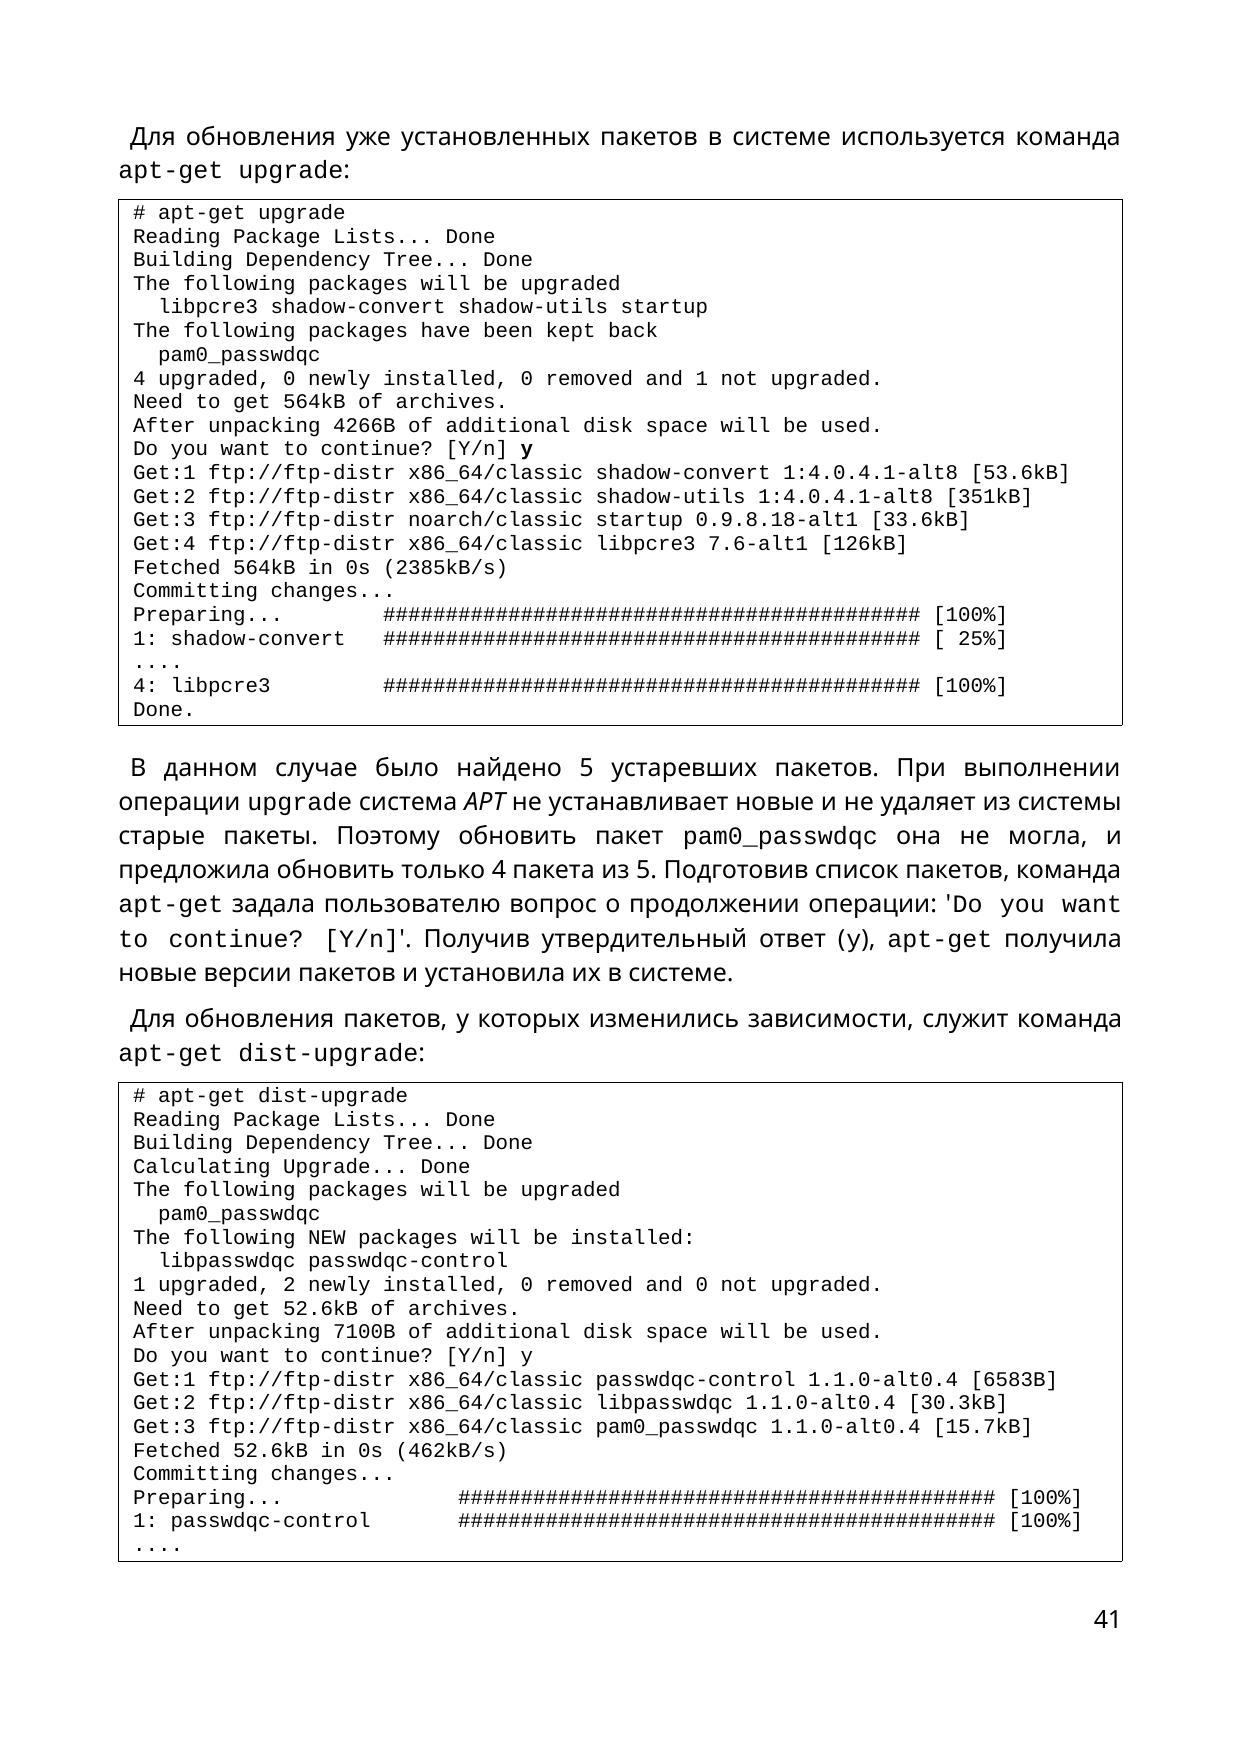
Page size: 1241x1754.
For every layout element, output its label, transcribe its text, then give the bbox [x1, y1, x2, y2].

text Get:3 ftp://ftp-distr x86_64/classic pam0_passwdqc 1.1.0-alt0.4 [15.7kB] [119, 1413, 1122, 1437]
text 1: shadow-convert ########################################### [ 25%] [119, 624, 1122, 648]
text В данном случае было найдено 5 устаревших пакетов. При выполнении операции upgrade система APT не устанавливает новые и не удаляет из системы старые пакеты. Поэтому обновить пакет pam0_passwdqc она не могла, и предложила обновить только 4 пакета из 5. Подготовив список пакетов, команда apt-get задала пользователю вопрос о продолжении операции: 'Do you want to continue? [Y/n]'. Получив утвердительный ответ (y), apt-get получила новые версии пакетов и установила их в системе. [118, 749, 1122, 989]
text Get:2 ftp://ftp-distr x86_64/classic libpasswdqc 1.1.0-alt0.4 [30.3kB] [119, 1389, 1122, 1413]
text 1: passwdqc-control ########################################### [100%] [119, 1507, 1122, 1531]
text libpasswdqc passwdqc-control [119, 1247, 1122, 1271]
text Need to get 52.6kB of archives. [119, 1295, 1122, 1318]
text # apt-get dist-upgrade [119, 1083, 1122, 1106]
text Reading Package Lists... Done [119, 1106, 1122, 1129]
text Get:2 ftp://ftp-distr x86_64/classic shadow-utils 1:4.0.4.1-alt8 [351kB] [119, 483, 1122, 506]
text After unpacking 7100B of additional disk space will be used. [119, 1318, 1122, 1342]
text Building Dependency Tree... Done [119, 246, 1122, 270]
text Committing changes... [119, 1460, 1122, 1484]
text pam0_passwdqc [119, 341, 1122, 364]
text Для обновления уже установленных пакетов в системе используется команда apt-get upgrade: [118, 118, 1122, 186]
text Get:3 ftp://ftp-distr noarch/classic startup 0.9.8.18-alt1 [33.6kB] [119, 506, 1122, 530]
text Done. [119, 696, 1122, 725]
text Building Dependency Tree... Done [119, 1129, 1122, 1153]
text Committing changes... [119, 577, 1122, 601]
text Get:1 ftp://ftp-distr x86_64/classic passwdqc-control 1.1.0-alt0.4 [6583B] [119, 1366, 1122, 1389]
text Для обновления пакетов, у которых изменились зависимости, служит команда apt-get dist-upgrade: [118, 1001, 1122, 1069]
text Need to get 564kB of archives. [119, 388, 1122, 412]
text # apt-get upgrade [119, 200, 1122, 223]
text The following NEW packages will be installed: [119, 1224, 1122, 1247]
text Do you want to continue? [Y/n] y [119, 435, 1122, 459]
text Reading Package Lists... Done [119, 223, 1122, 246]
text Preparing... ########################################### [100%] [119, 601, 1122, 624]
text .... [119, 648, 1122, 672]
text Get:4 ftp://ftp-distr x86_64/classic libpcre3 7.6-alt1 [126kB] [119, 530, 1122, 554]
text 4 upgraded, 0 newly installed, 0 removed and 1 not upgraded. [119, 364, 1122, 388]
text pam0_passwdqc [119, 1200, 1122, 1224]
text After unpacking 4266B of additional disk space will be used. [119, 412, 1122, 435]
text The following packages have been kept back [119, 317, 1122, 341]
text 1 upgraded, 2 newly installed, 0 removed and 0 not upgraded. [119, 1271, 1122, 1295]
text Do you want to continue? [Y/n] y [119, 1342, 1122, 1366]
text Fetched 564kB in 0s (2385kB/s) [119, 554, 1122, 577]
text libpcre3 shadow-convert shadow-utils startup [119, 293, 1122, 317]
text Preparing... ########################################### [100%] [119, 1484, 1122, 1507]
text The following packages will be upgraded [119, 270, 1122, 293]
text 4: libpcre3 ########################################### [100%] [119, 672, 1122, 696]
text The following packages will be upgraded [119, 1176, 1122, 1200]
text Calculating Upgrade... Done [119, 1153, 1122, 1176]
text Get:1 ftp://ftp-distr x86_64/classic shadow-convert 1:4.0.4.1-alt8 [53.6kB] [119, 459, 1122, 483]
text .... [119, 1531, 1122, 1561]
text Fetched 52.6kB in 0s (462kB/s) [119, 1437, 1122, 1460]
